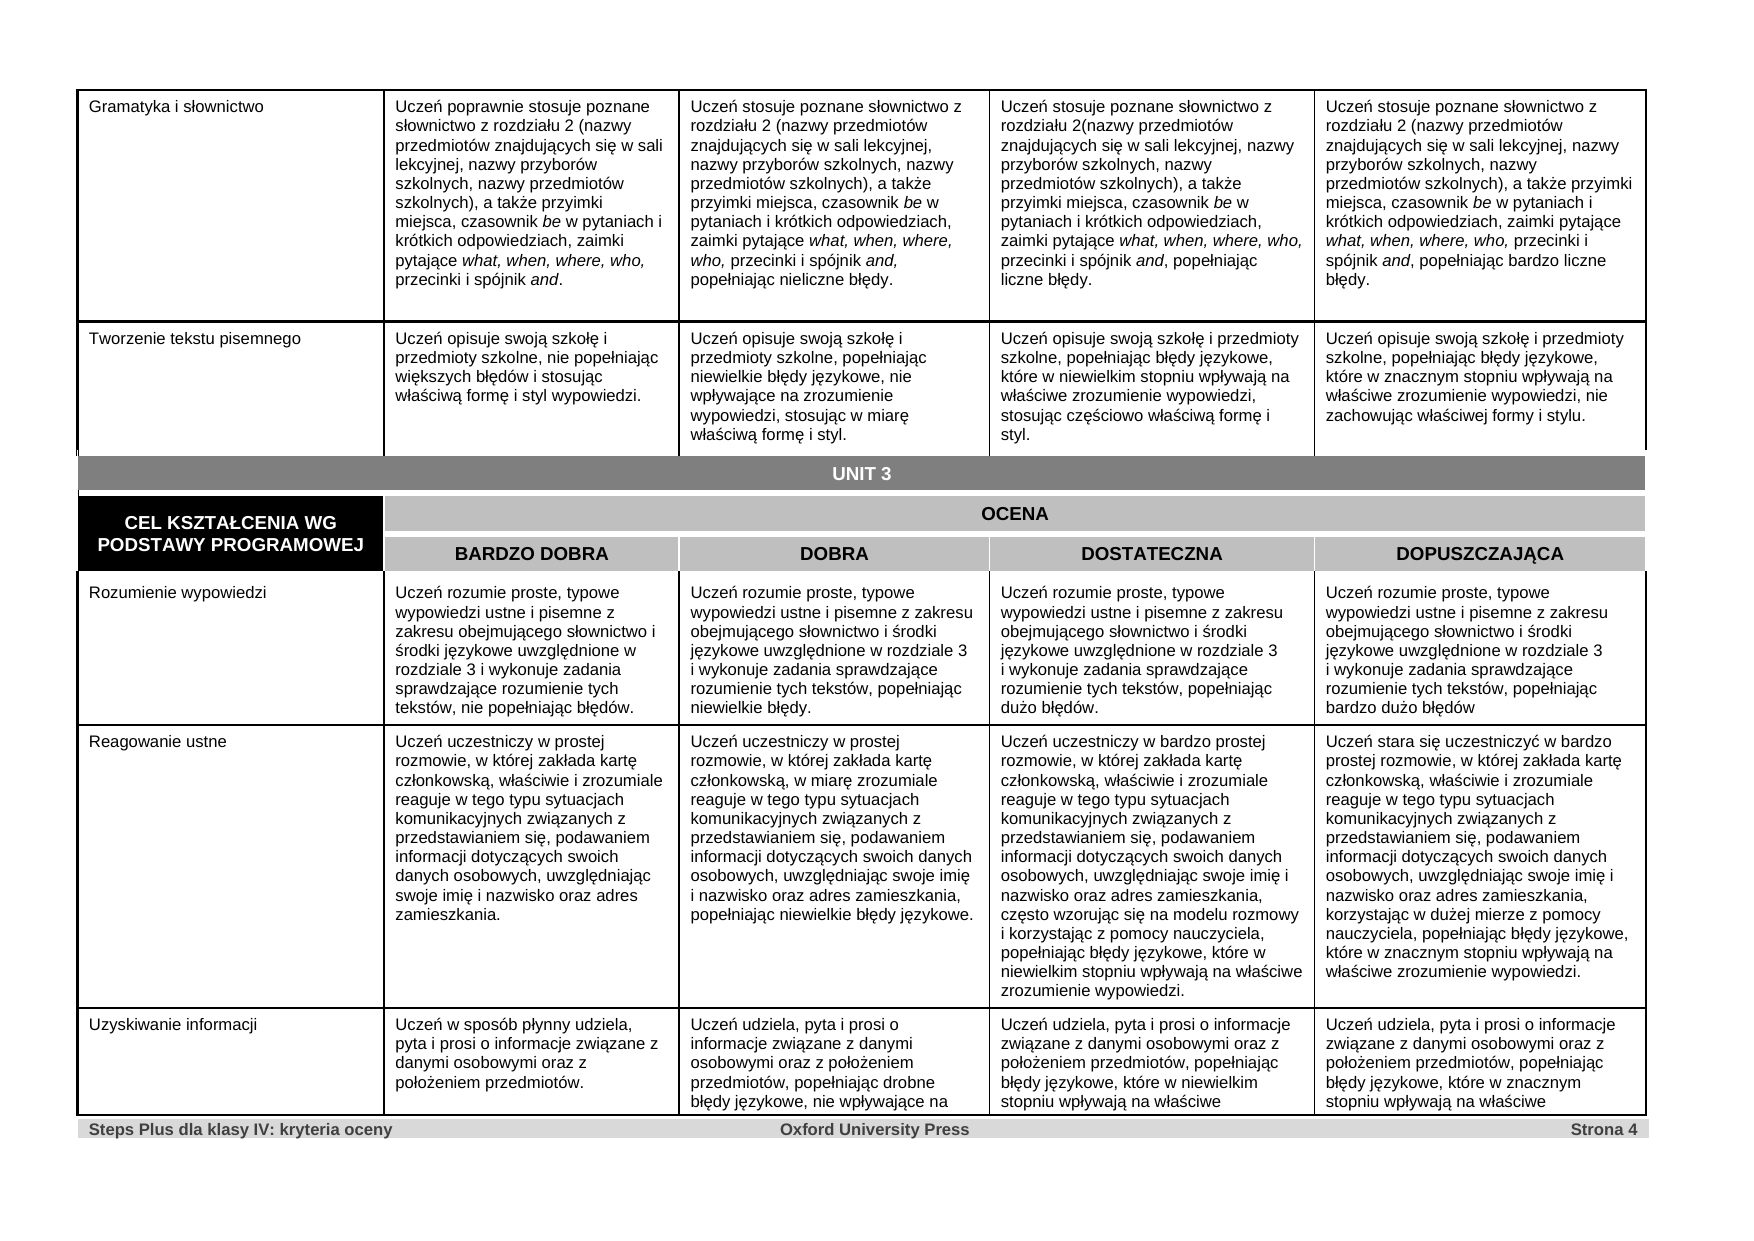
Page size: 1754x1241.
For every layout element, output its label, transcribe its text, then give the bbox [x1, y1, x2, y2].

table_cell Uczeń udziela, pyta i prosi o informacje związane z danymi osobowymi oraz z położeniem przedmiotów, popełniając błędy językowe, które w niewielkim stopniu wpływają na właściwe [990, 1009, 1314, 1114]
table_cell Reagowanie ustne [79, 726, 383, 1007]
table_cell Uczeń rozumie proste, typowe wypowiedzi ustne i pisemne z zakresu obejmującego słownictwo i środki językowe uwzględnione w rozdziale 3 i wykonuje zadania sprawdzające rozumienie tych tekstów, popełniając dużo błędów. [990, 577, 1314, 724]
table_cell Uczeń rozumie proste, typowe wypowiedzi ustne i pisemne z zakresu obejmującego słownictwo i środki językowe uwzględnione w rozdziale 3 i wykonuje zadania sprawdzające rozumienie tych tekstów, popełniając niewielkie błędy. [680, 577, 989, 724]
table_cell Uczeń stosuje poznane słownictwo z rozdziału 2 (nazwy przedmiotów znajdujących się w sali lekcyjnej, nazwy przyborów szkolnych, nazwy przedmiotów szkolnych), a także przyimki miejsca, czasownik be w pytaniach i krótkich odpowiedziach, zaimki pytające what, when, where, who, przecinki i spójnik and, popełniając bardzo liczne błędy. [1315, 91, 1645, 320]
table_cell Uczeń opisuje swoją szkołę i przedmioty szkolne, popełniając błędy językowe, które w niewielkim stopniu wpływają na właściwe zrozumienie wypowiedzi, stosując częściowo właściwą formę i styl. [990, 323, 1314, 450]
table_cell UNIT 3 [78, 456, 1645, 490]
table_cell Uczeń uczestniczy w bardzo prostej rozmowie, w której zakłada kartę członkowską, właściwie i zrozumiale reaguje w tego typu sytuacjach komunikacyjnych związanych z przedstawianiem się, podawaniem informacji dotyczących swoich danych osobowych, uwzględniając swoje imię i nazwisko oraz adres zamieszkania, często wzorując się na modelu rozmowy i korzystając z pomocy nauczyciela, popełniając błędy językowe, które w niewielkim stopniu wpływają na właściwe zrozumienie wypowiedzi. [990, 726, 1314, 1007]
table_cell Uczeń opisuje swoją szkołę i przedmioty szkolne, popełniając błędy językowe, które w znacznym stopniu wpływają na właściwe zrozumienie wypowiedzi, nie zachowując właściwej formy i stylu. [1315, 323, 1645, 450]
table_cell Uczeń opisuje swoją szkołę i przedmioty szkolne, nie popełniając większych błędów i stosując właściwą formę i styl wypowiedzi. [385, 323, 678, 450]
table_cell Uczeń stara się uczestniczyć w bardzo prostej rozmowie, w której zakłada kartę członkowską, właściwie i zrozumiale reaguje w tego typu sytuacjach komunikacyjnych związanych z przedstawianiem się, podawaniem informacji dotyczących swoich danych osobowych, uwzględniając swoje imię i nazwisko oraz adres zamieszkania, korzystając w dużej mierze z pomocy nauczyciela, popełniając błędy językowe, które w znacznym stopniu wpływają na właściwe zrozumienie wypowiedzi. [1315, 726, 1645, 1007]
table_cell Gramatyka i słownictwo [79, 91, 383, 320]
table_cell Uczeń udziela, pyta i prosi o informacje związane z danymi osobowymi oraz z położeniem przedmiotów, popełniając drobne błędy językowe, nie wpływające na [680, 1009, 989, 1114]
table_cell Uczeń uczestniczy w prostej rozmowie, w której zakłada kartę członkowską, w miarę zrozumiale reaguje w tego typu sytuacjach komunikacyjnych związanych z przedstawianiem się, podawaniem informacji dotyczących swoich danych osobowych, uwzględniając swoje imię i nazwisko oraz adres zamieszkania, popełniając niewielkie błędy językowe. [680, 726, 989, 1007]
table_cell BARDZO DOBRA [385, 537, 678, 571]
table_cell Uczeń rozumie proste, typowe wypowiedzi ustne i pisemne z zakresu obejmującego słownictwo i środki językowe uwzględnione w rozdziale 3 i wykonuje zadania sprawdzające rozumienie tych tekstów, nie popełniając błędów. [385, 577, 678, 724]
table_cell Uczeń poprawnie stosuje poznane słownictwo z rozdziału 2 (nazwy przedmiotów znajdujących się w sali lekcyjnej, nazwy przyborów szkolnych, nazwy przedmiotów szkolnych), a także przyimki miejsca, czasownik be w pytaniach i krótkich odpowiedziach, zaimki pytające what, when, where, who, przecinki i spójnik and. [385, 91, 678, 320]
table_cell Rozumienie wypowiedzi [79, 577, 383, 724]
table_cell CEL KSZTAŁCENIA WG PODSTAWY PROGRAMOWEJ [78, 491, 383, 571]
table_cell Uczeń uczestniczy w prostej rozmowie, w której zakłada kartę członkowską, właściwie i zrozumiale reaguje w tego typu sytuacjach komunikacyjnych związanych z przedstawianiem się, podawaniem informacji dotyczących swoich danych osobowych, uwzględniając swoje imię i nazwisko oraz adres zamieszkania. [385, 726, 678, 1007]
table_cell Uczeń opisuje swoją szkołę i przedmioty szkolne, popełniając niewielkie błędy językowe, nie wpływające na zrozumienie wypowiedzi, stosując w miarę właściwą formę i styl. [680, 323, 989, 450]
table_cell Uczeń rozumie proste, typowe wypowiedzi ustne i pisemne z zakresu obejmującego słownictwo i środki językowe uwzględnione w rozdziale 3 i wykonuje zadania sprawdzające rozumienie tych tekstów, popełniając bardzo dużo błędów [1315, 577, 1645, 724]
table_cell DOSTATECZNA [990, 537, 1314, 571]
table_cell Uczeń w sposób płynny udziela, pyta i prosi o informacje związane z danymi osobowymi oraz z położeniem przedmiotów. [385, 1009, 678, 1114]
table_cell Uzyskiwanie informacji [79, 1009, 383, 1114]
table_cell DOBRA [680, 537, 989, 571]
table_cell DOPUSZCZAJĄCA [1315, 537, 1645, 571]
table_cell Uczeń stosuje poznane słownictwo z rozdziału 2(nazwy przedmiotów znajdujących się w sali lekcyjnej, nazwy przyborów szkolnych, nazwy przedmiotów szkolnych), a także przyimki miejsca, czasownik be w pytaniach i krótkich odpowiedziach, zaimki pytające what, when, where, who, przecinki i spójnik and, popełniając liczne błędy. [990, 91, 1314, 320]
table_cell Uczeń udziela, pyta i prosi o informacje związane z danymi osobowymi oraz z położeniem przedmiotów, popełniając błędy językowe, które w znacznym stopniu wpływają na właściwe [1315, 1009, 1645, 1114]
table_cell OCENA [385, 496, 1645, 531]
table_cell Uczeń stosuje poznane słownictwo z rozdziału 2 (nazwy przedmiotów znajdujących się w sali lekcyjnej, nazwy przyborów szkolnych, nazwy przedmiotów szkolnych), a także przyimki miejsca, czasownik be w pytaniach i krótkich odpowiedziach, zaimki pytające what, when, where, who, przecinki i spójnik and, popełniając nieliczne błędy. [680, 91, 989, 320]
table_cell Tworzenie tekstu pisemnego [79, 323, 383, 450]
